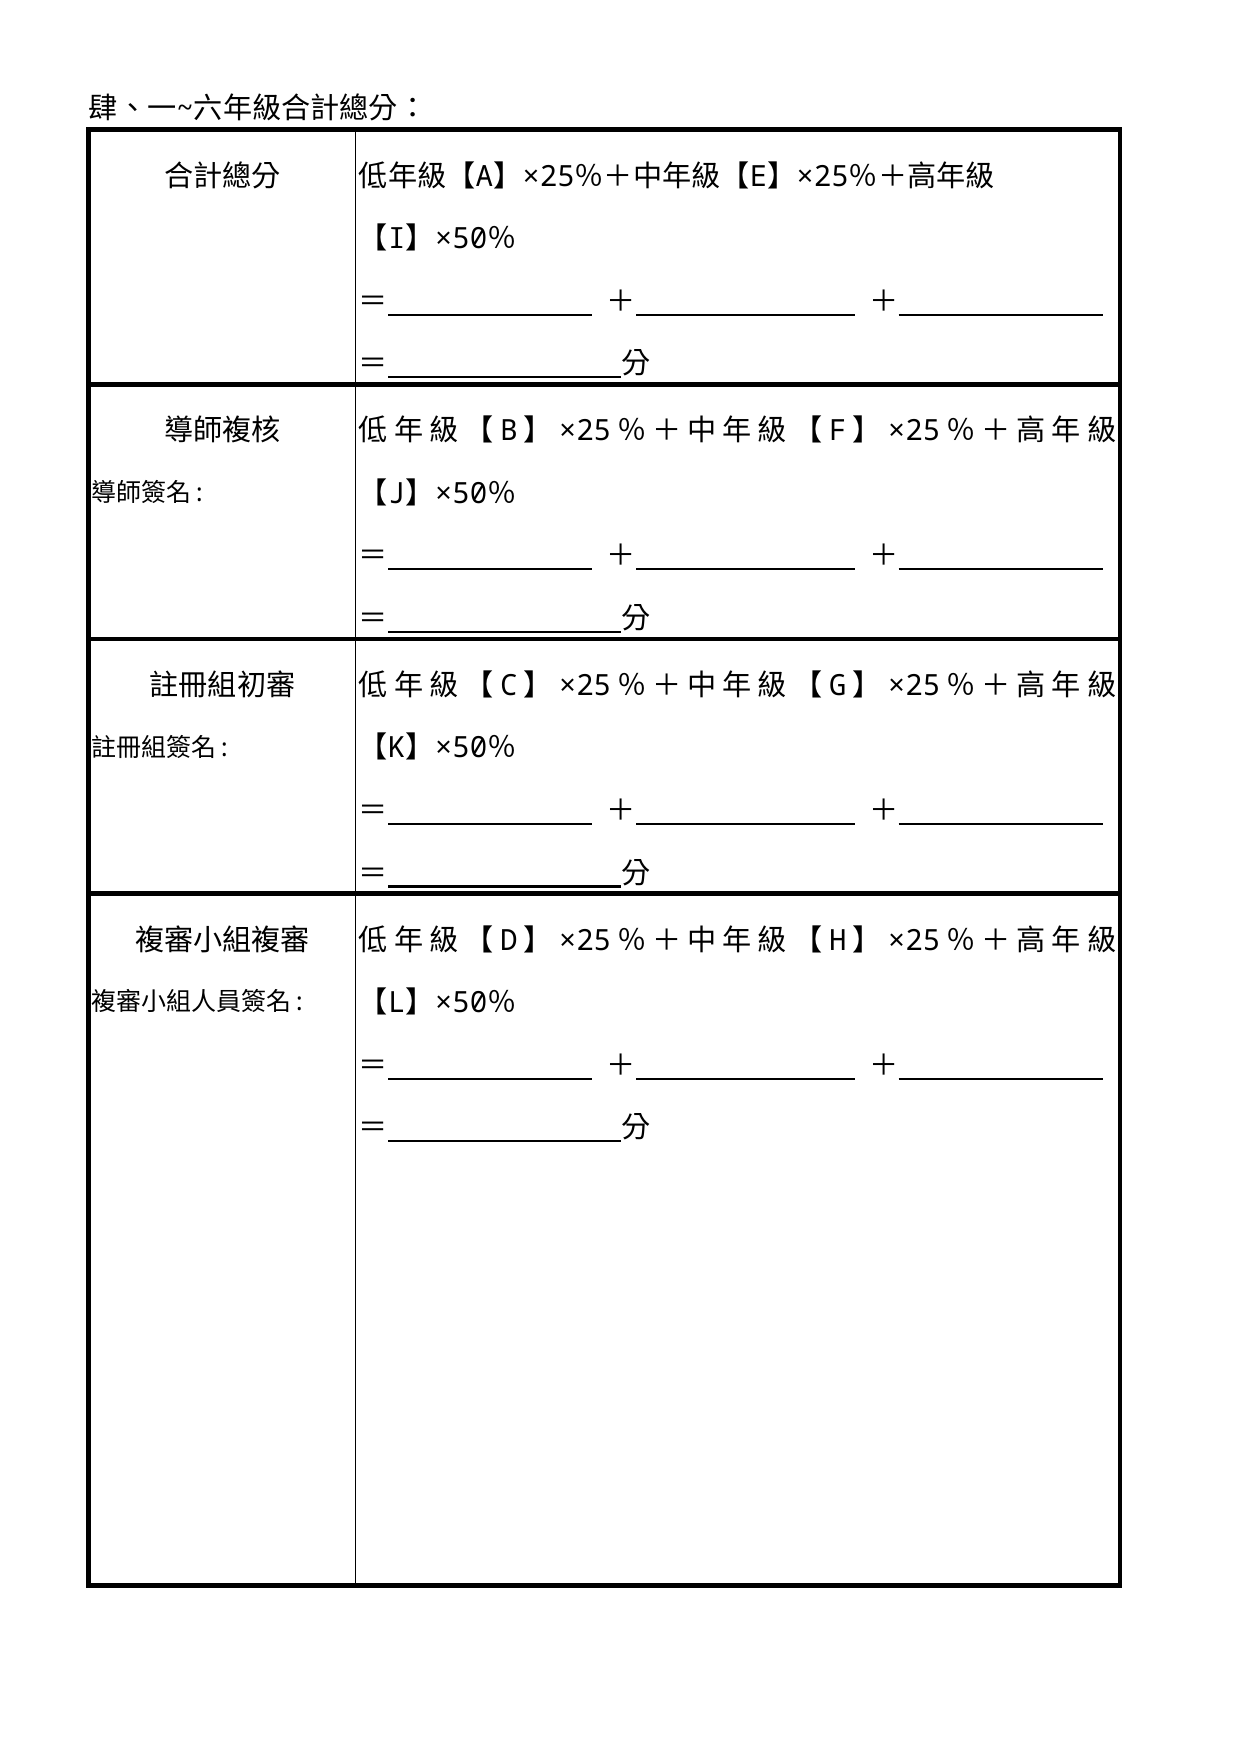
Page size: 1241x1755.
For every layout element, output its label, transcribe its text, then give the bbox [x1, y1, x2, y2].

text 肆、一~六年級合計總分： [89, 64, 1162, 127]
table_header 低年級【A】×25％＋中年級【E】×25％＋高年級【I】×50％ ＝ ＋ ＋ ＝ 分 [356, 132, 1118, 382]
table_cell 複審小組複審 複審小組人員簽名: [91, 896, 355, 1583]
table_header 合計總分 [91, 132, 355, 382]
table_cell 低年級【D】×25％＋中年級【H】×25％＋高年級【L】×50％ ＝ ＋ ＋ ＝ 分 [356, 896, 1118, 1583]
table_cell 導師複核 導師簽名: [91, 387, 355, 636]
table_cell 低年級【C】×25％＋中年級【G】×25％＋高年級【K】×50％ ＝ ＋ ＋ ＝ 分 [356, 641, 1118, 891]
table_cell 註冊組初審 註冊組簽名: [91, 641, 355, 891]
table_cell 低年級【B】×25％＋中年級【F】×25％＋高年級【J】×50％ ＝ ＋ ＋ ＝ 分 [356, 387, 1118, 636]
